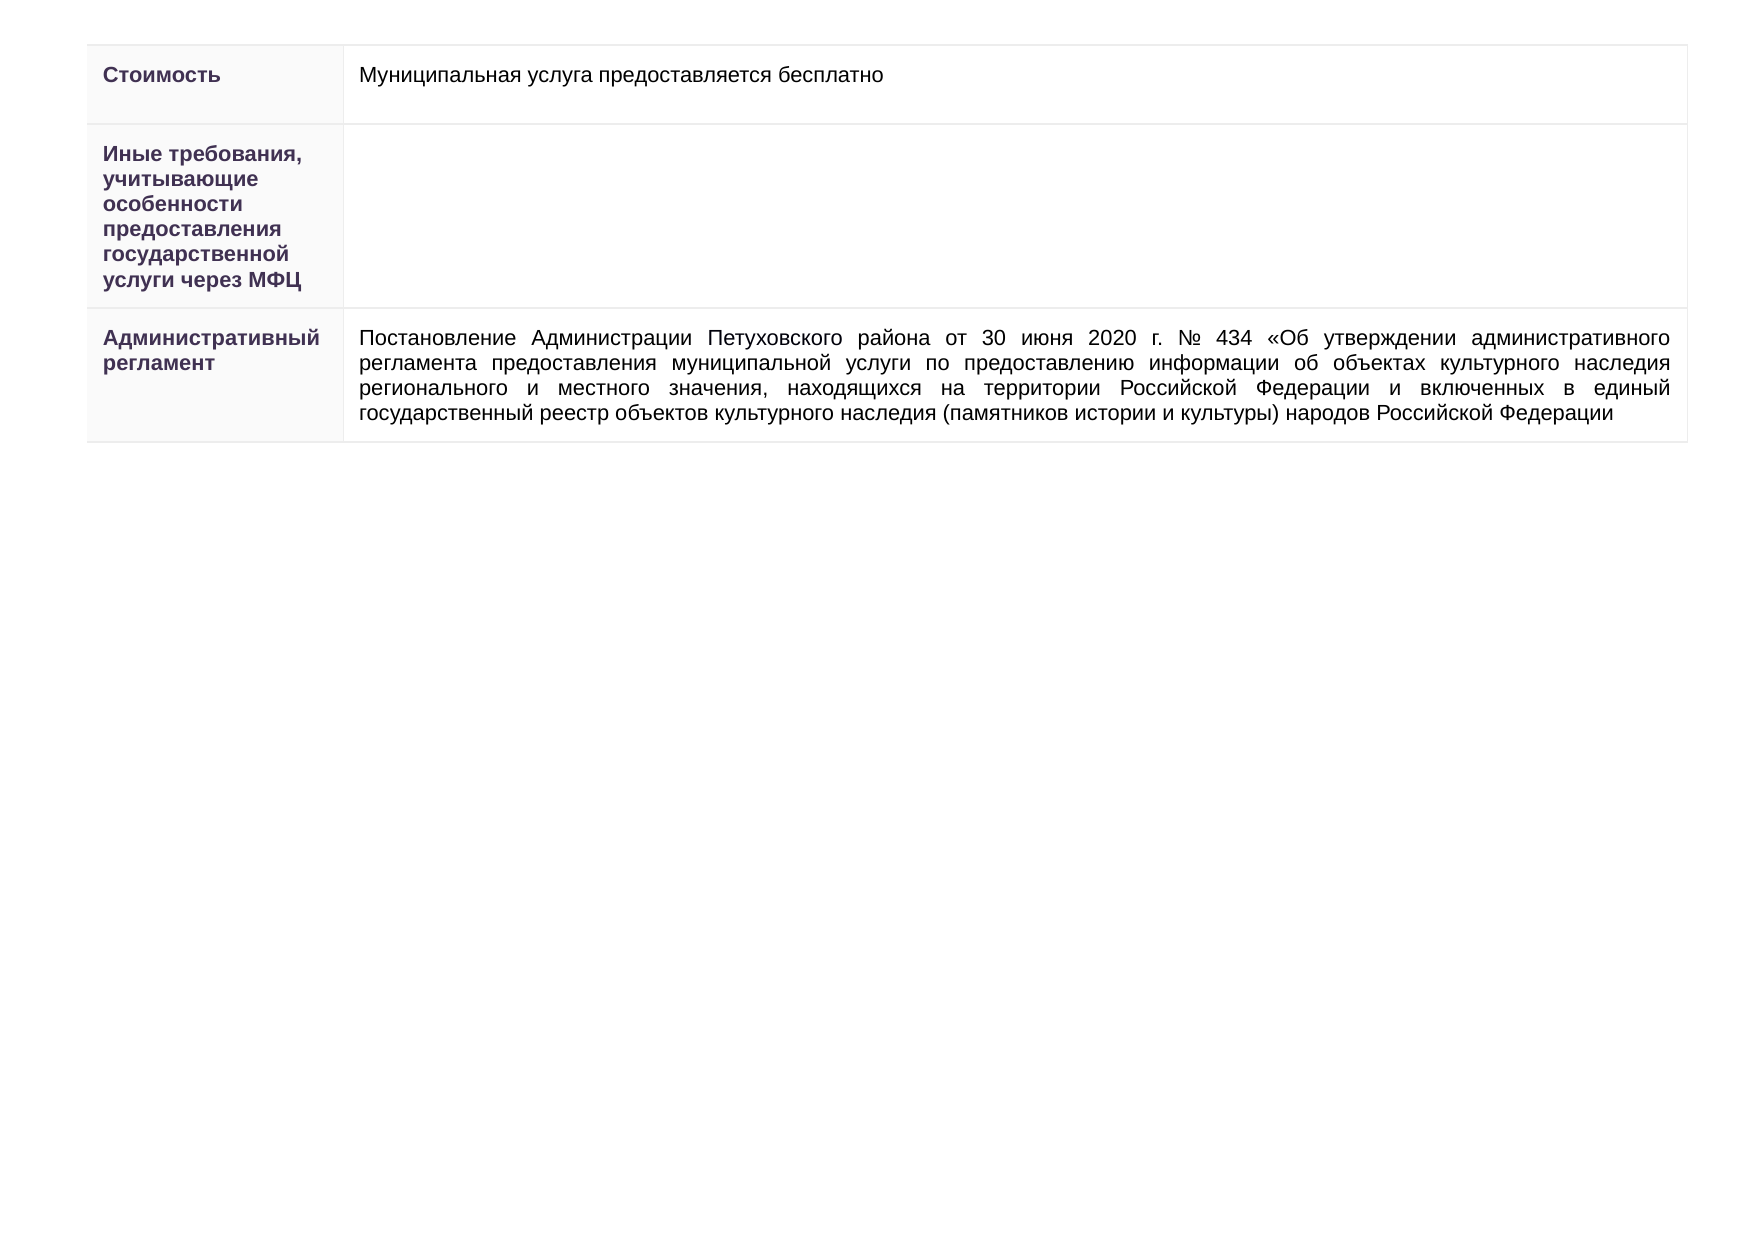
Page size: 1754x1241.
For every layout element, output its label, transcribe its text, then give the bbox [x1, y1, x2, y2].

table_cell Административный регламент [87, 309, 343, 441]
table_cell Стоимость [87, 46, 343, 123]
table_cell Постановление Администрации Петуховского района от 30 июня 2020 г. № 434 «Об утверждении административного регламента предоставления муниципальной услуги по предоставлению информации об объектах культурного наследия регионального и местного значения, находящихся на территории Российской Федерации и включенных в единый государственный реестр объектов культурного наследия (памятников истории и культуры) народов Российской Федерации [344, 309, 1687, 441]
table_cell Иные требования, учитывающие особенности предоставления государственной услуги через МФЦ [87, 125, 343, 307]
table_cell Муниципальная услуга предоставляется бесплатно [344, 46, 1687, 123]
table_cell [344, 125, 1687, 307]
